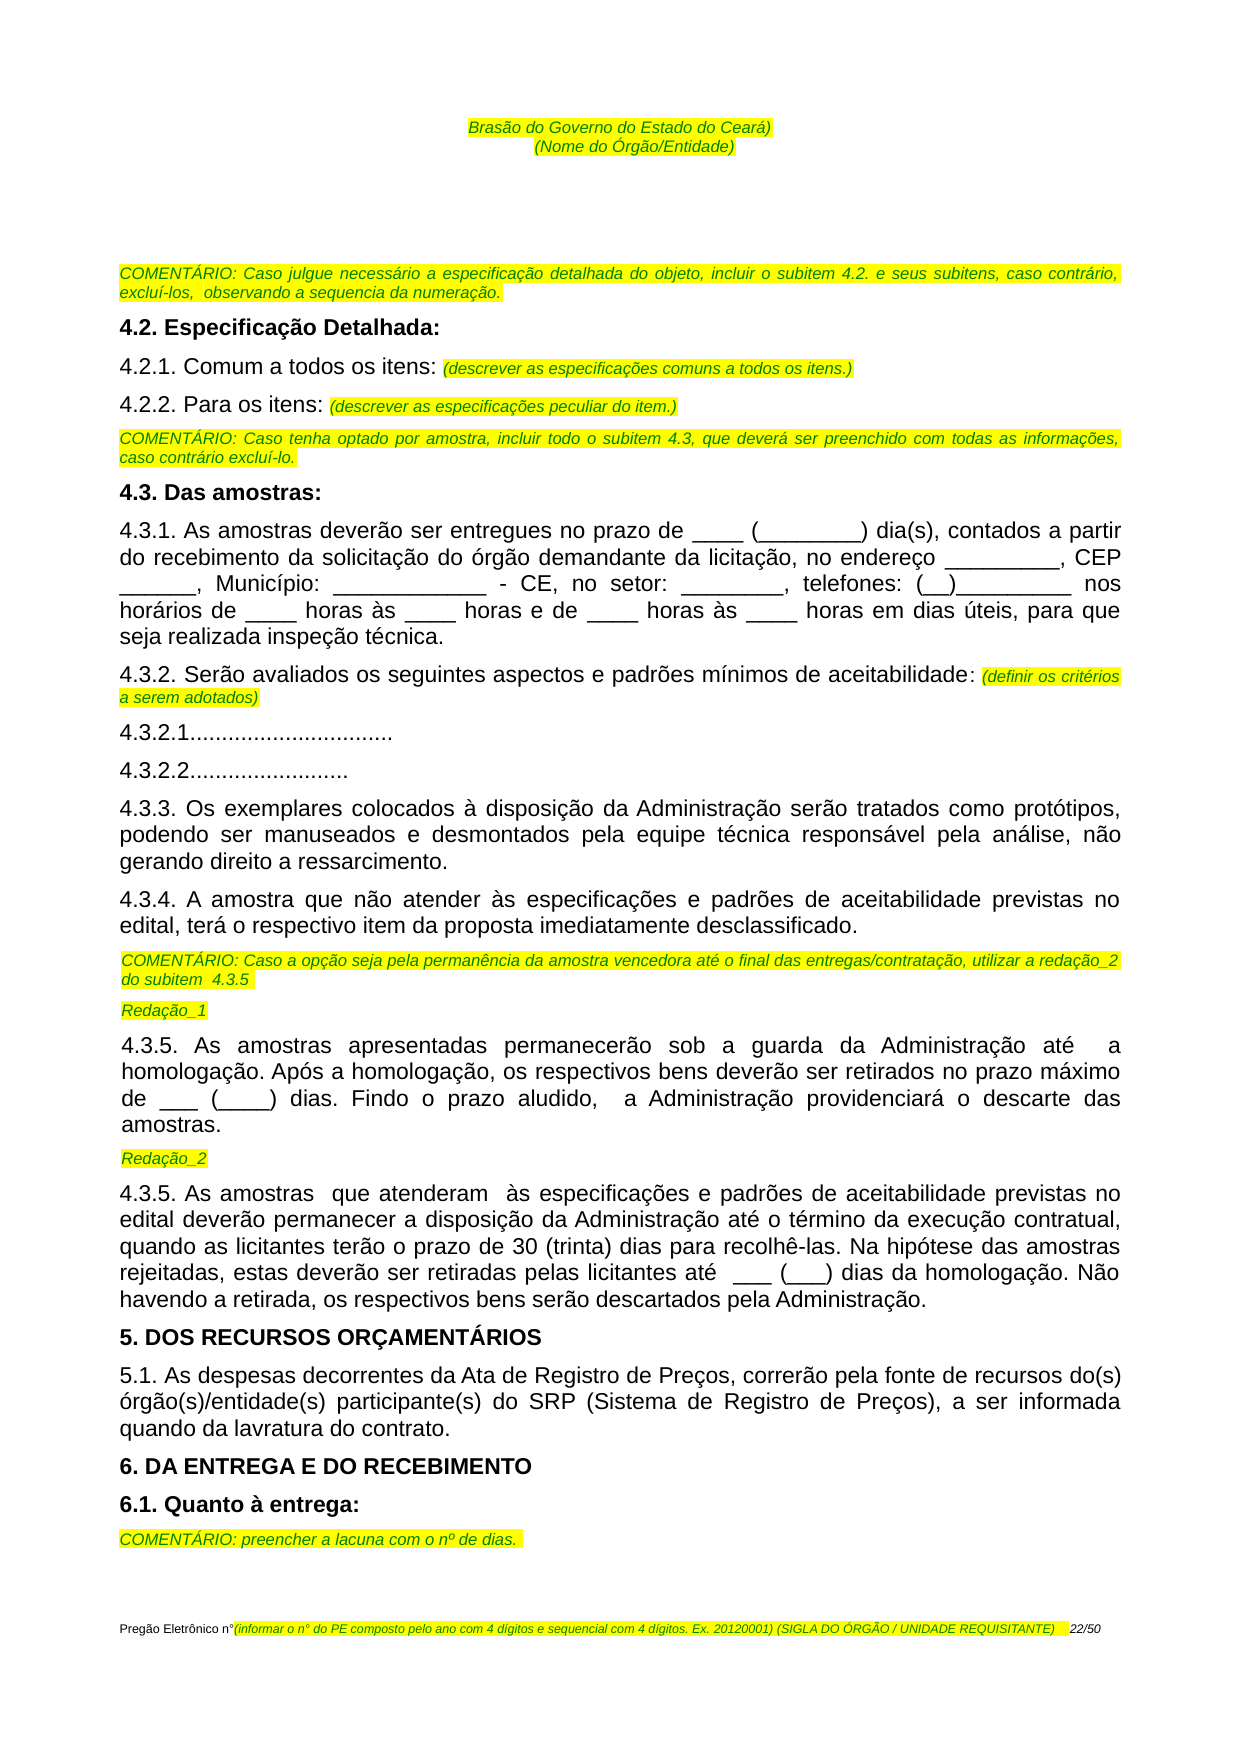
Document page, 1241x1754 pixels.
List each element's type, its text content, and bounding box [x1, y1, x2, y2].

text 4.3.1. As amostras deverão ser entregues no prazo de ____ (________) dia(s), contados a partir do recebimento da solicitação do órgão demandante da licitação, no endereço _________, CEP ______, Município: ____________ - CE, no setor: ________, telefones: (__)_________ nos horários de ____ horas às ____ horas e de ____ horas às ____ horas em dias úteis, para que seja realizada inspeção técnica. [119, 517, 1121, 649]
text COMENTÁRIO: Caso tenha optado por amostra, incluir todo o subitem 4.3, que deverá ser preenchido com todas as informações, caso contrário excluí-lo. [119, 429, 1121, 467]
text 4.3.3. Os exemplares colocados à disposição da Administração serão tratados como protótipos, podendo ser manuseados e desmontados pela equipe técnica responsável pela análise, não gerando direito a ressarcimento. [119, 795, 1121, 874]
text 4.3. Das amostras: [119, 479, 1121, 506]
text 4.2.2. Para os itens: (descrever as especificações peculiar do item.) [119, 391, 1121, 417]
text 4.3.2.2......................... [119, 757, 1121, 783]
text 4.2.1. Comum a todos os itens: (descrever as especificações comuns a todos os itens.) [119, 353, 1121, 379]
text 4.3.5. As amostras que atenderam às especificações e padrões de aceitabilidade previstas no edital deverão permanecer a disposição da Administração até o término da execução contratual, quando as licitantes terão o prazo de 30 (trinta) dias para recolhê-las. Na hipótese das amostras rejeitadas, estas deverão ser retiradas pelas licitantes até ___ (___) dias da homologação. Não havendo a retirada, os respectivos bens serão descartados pela Administração. [119, 1180, 1121, 1312]
text Redação_2 [121, 1149, 1121, 1168]
text 4.3.2. Serão avaliados os seguintes aspectos e padrões mínimos de aceitabilidade: (definir os critérios a serem adotados) [119, 661, 1121, 707]
text 4.3.5. As amostras apresentadas permanecerão sob a guarda da Administração até a homologação. Após a homologação, os respectivos bens deverão ser retirados no prazo máximo de ___ (____) dias. Findo o prazo aludido, a Administração providenciará o descarte das amostras. [121, 1032, 1121, 1137]
text 4.2. Especificação Detalhada: [119, 314, 1121, 341]
text 5.1. As despesas decorrentes da Ata de Registro de Preços, correrão pela fonte de recursos do(s) órgão(s)/entidade(s) participante(s) do SRP (Sistema de Registro de Preços), a ser informada quando da lavratura do contrato. [119, 1362, 1121, 1441]
text Redação_1 [121, 1001, 1121, 1020]
text 4.3.2.1................................ [119, 718, 1121, 745]
text 5. DOS RECURSOS ORÇAMENTÁRIOS [119, 1324, 1121, 1350]
text 6. DA ENTREGA E DO RECEBIMENTO [119, 1453, 1121, 1479]
text COMENTÁRIO: Caso julgue necessário a especificação detalhada do objeto, incluir o subitem 4.2. e seus subitens, caso contrário, excluí-los, observando a sequencia da numeração. [119, 264, 1121, 302]
text COMENTÁRIO: Caso a opção seja pela permanência da amostra vencedora até o final das entregas/contratação, utilizar a redação_2 do subitem 4.3.5 [121, 951, 1121, 989]
text COMENTÁRIO: preencher a lacuna com o nº de dias. [119, 1529, 1121, 1548]
text 6.1. Quanto à entrega: [119, 1491, 1121, 1517]
text 4.3.4. A amostra que não atender às especificações e padrões de aceitabilidade previstas no edital, terá o respectivo item da proposta imediatamente desclassificado. [119, 886, 1121, 939]
